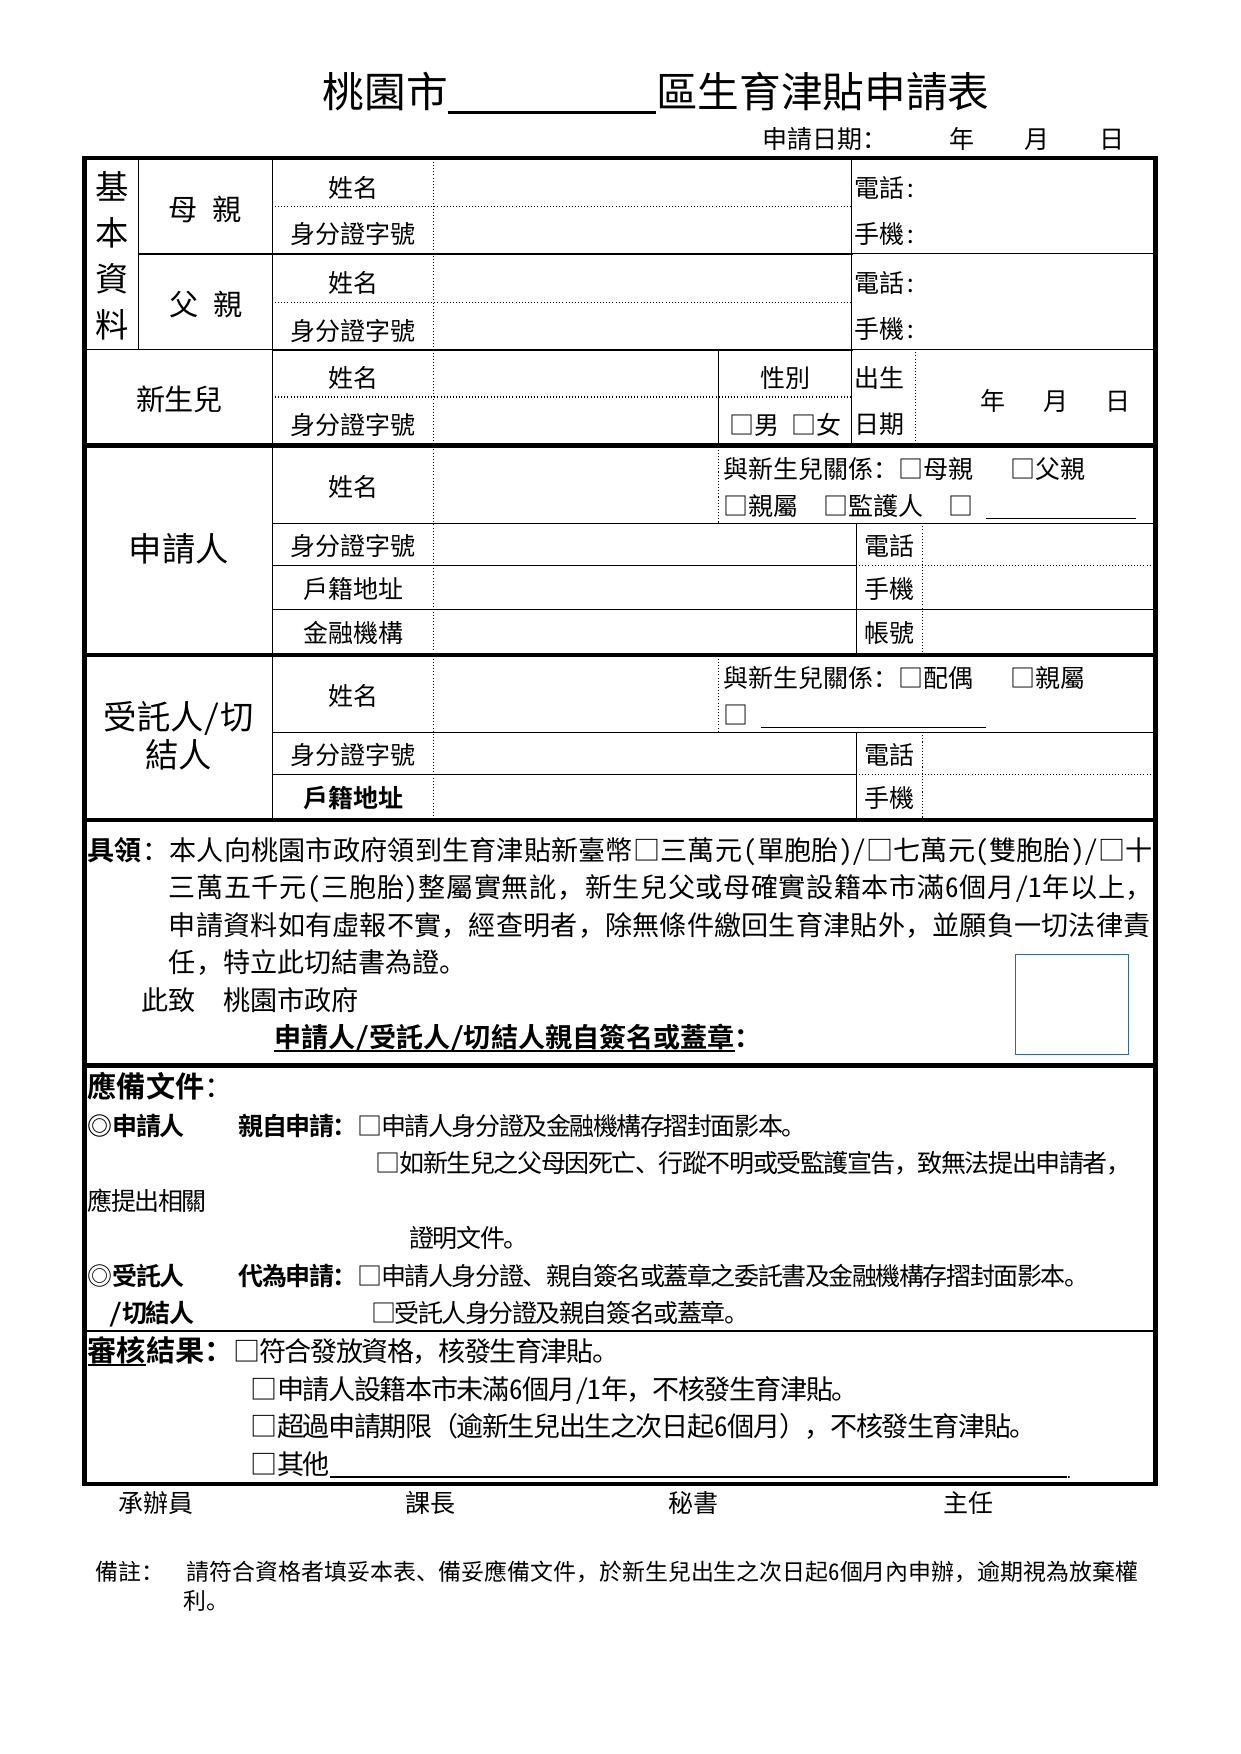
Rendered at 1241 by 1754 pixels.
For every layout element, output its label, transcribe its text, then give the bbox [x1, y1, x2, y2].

table_cell 姓名 [273, 657, 433, 732]
text 承辦員 課長 秘書 主任 [118, 1486, 1240, 1519]
table_cell 身分證字號 [273, 396, 433, 443]
table_cell 性別 [719, 351, 851, 396]
table_cell 手機 [857, 774, 922, 818]
table_header 姓名 [273, 160, 433, 206]
table_cell [922, 733, 1153, 774]
table_cell □男 □女 [719, 396, 851, 443]
table_cell 出生 日期 [852, 350, 915, 443]
table_cell 電話: 手機: [852, 254, 1153, 349]
table_cell [434, 255, 851, 302]
table_cell 審核結果：□符合發放資格，核發生育津貼。 □申請人設籍本市未滿6個月/1年，不核發生育津貼。 □超過申請期限（逾新生兒出生之次日起6個月），不核發生育津貼。 □其他 [87, 1332, 1153, 1482]
table_cell [434, 610, 856, 652]
table_cell [434, 524, 856, 565]
text 備註： 請符合資格者填妥本表、備妥應備文件，於新生兒出生之次日起6個月內申辦，逾期視為放棄權利。 [95, 1557, 1152, 1615]
table_cell 父 親 [139, 255, 272, 349]
table_cell 新生兒 [87, 350, 272, 443]
table_cell [434, 206, 851, 253]
table_header [434, 160, 851, 206]
table_cell 電話 [857, 733, 922, 774]
table_cell 姓名 [273, 351, 433, 396]
table_cell 金融機構 [273, 610, 433, 652]
table_cell 帳號 [857, 610, 922, 652]
table_cell [434, 302, 851, 349]
table_cell 與新生兒關係：□母親 □父親 □親屬 □監護人 □ [719, 448, 1153, 523]
text 桃園市 區生育津貼申請表 [77, 59, 1235, 119]
table_cell 身分證字號 [273, 206, 433, 253]
table_header 母 親 [139, 160, 272, 253]
table_cell 年 月 日 [915, 350, 1153, 443]
table_cell 受託人/切結人 [87, 657, 272, 818]
table_cell 姓名 [273, 255, 433, 302]
table_cell 申請人 [87, 448, 272, 652]
table_cell 姓名 [273, 448, 433, 523]
table_cell [922, 774, 1153, 818]
table_header 電話: 手機: [852, 160, 1153, 253]
table_cell 具領：本人向桃園市政府領到生育津貼新臺幣□三萬元(單胞胎)/□七萬元(雙胞胎)/□十三萬五千元(三胞胎)整屬實無訛，新生兒父或母確實設籍本市滿6個月/1年以上，申請資料如有虛報不實，經查明者，除無條件繳回生育津貼外，並願負一切法律責任，特立此切結書為證。 此致 桃園市政府 申請人/受託人/切結人親自簽名或蓋章： [87, 822, 1153, 1063]
table_cell 身分證字號 [273, 524, 433, 565]
table_cell [434, 657, 719, 732]
table_cell [434, 775, 856, 818]
table_cell 戶籍地址 [273, 566, 433, 608]
table_cell [922, 524, 1153, 565]
table_cell [434, 351, 718, 396]
table_cell [434, 396, 718, 443]
table_cell [922, 610, 1153, 652]
table_cell [434, 566, 856, 608]
table_header 基本資料 [87, 160, 138, 349]
table_cell 電話 [857, 524, 922, 565]
table_cell 與新生兒關係：□配偶 □親屬 □ [719, 657, 1153, 732]
text 申請日期： 年 月 日 [77, 119, 1137, 156]
table_cell 手機 [857, 565, 922, 608]
table_cell [922, 565, 1153, 608]
table_cell 身分證字號 [273, 302, 433, 349]
table_cell 應備文件： ◎申請人 親自申請：□申請人身分證及金融機構存摺封面影本。 □如新生兒之父母因死亡、行蹤不明或受監護宣告，致無法提出申請者，應提出相關 證明文件。 ◎受託人 代為申請：□申請人身分證、親自簽名或蓋章之委託書及金融機構存摺封面影本。 /切結人 □受託人身分證及親自簽名或蓋章。 [87, 1068, 1153, 1330]
table_cell [434, 733, 856, 774]
table_cell 身分證字號 [273, 733, 433, 774]
table_cell [434, 448, 719, 523]
table_cell 戶籍地址 [273, 775, 433, 818]
